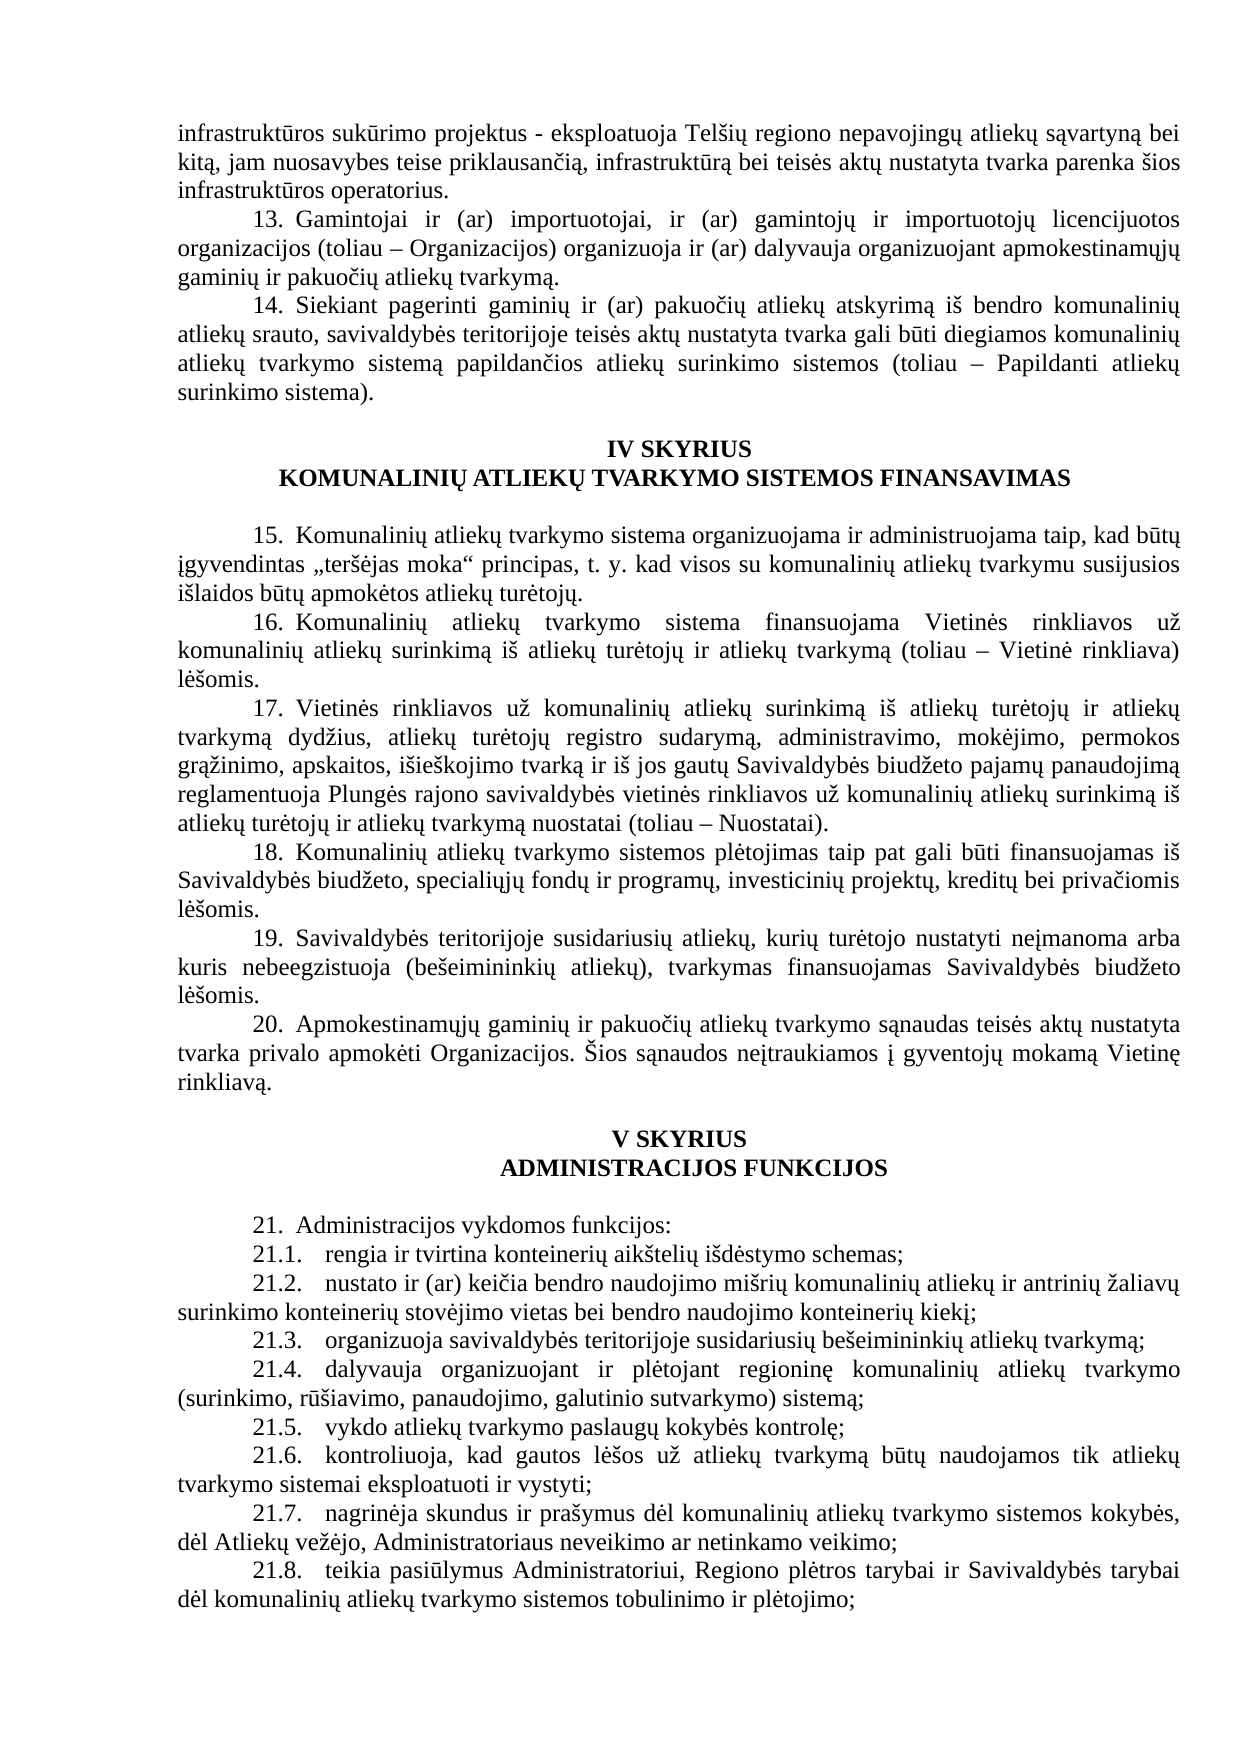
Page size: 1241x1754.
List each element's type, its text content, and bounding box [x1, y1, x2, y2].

text 21.4. dalyvauja organizuojant ir plėtojant regioninę komunalinių atliekų tvarkymo (surinkimo, rūšiavimo, panaudojimo, galutinio sutvarkymo) sistemą; [177, 1354, 1181, 1412]
text 21.6. kontroliuoja, kad gautos lėšos už atliekų tvarkymą būtų naudojamos tik atliekų tvarkymo sistemai eksploatuoti ir vystyti; [177, 1441, 1181, 1498]
text 21.5. vykdo atliekų tvarkymo paslaugų kokybės kontrolę; [177, 1412, 1181, 1441]
text ADMINISTRACIJOS FUNKCIJOS [215, 1153, 1173, 1182]
text 19. Savivaldybės teritorijoje susidariusių atliekų, kurių turėtojo nustatyti neįmanoma arba kuris nebeegzistuoja (bešeimininkių atliekų), tvarkymas finansuojamas Savivaldybės biudžeto lėšomis. [177, 923, 1181, 1009]
text 20. Apmokestinamųjų gaminių ir pakuočių atliekų tvarkymo sąnaudas teisės aktų nustatyta tvarka privalo apmokėti Organizacijos. Šios sąnaudos neįtraukiamos į gyventojų mokamą Vietinę rinkliavą. [177, 1009, 1181, 1096]
text 18. Komunalinių atliekų tvarkymo sistemos plėtojimas taip pat gali būti finansuojamas iš Savivaldybės biudžeto, specialiųjų fondų ir programų, investicinių projektų, kreditų bei privačiomis lėšomis. [177, 837, 1181, 923]
text 15. Komunalinių atliekų tvarkymo sistema organizuojama ir administruojama taip, kad būtų įgyvendintas „teršėjas moka“ principas, t. y. kad visos su komunalinių atliekų tvarkymu susijusios išlaidos būtų apmokėtos atliekų turėtojų. [177, 521, 1181, 607]
text KOMUNALINIŲ ATLIEKŲ TVARKYMO SISTEMOS FINANSAVIMAS [177, 463, 1173, 492]
text IV SKYRIUS [177, 434, 1181, 463]
text 21.1. rengia ir tvirtina konteinerių aikštelių išdėstymo schemas; [177, 1239, 1181, 1268]
text 21.8. teikia pasiūlymus Administratoriui, Regiono plėtros tarybai ir Savivaldybės tarybai dėl komunalinių atliekų tvarkymo sistemos tobulinimo ir plėtojimo; [177, 1556, 1181, 1613]
text 14. Siekiant pagerinti gaminių ir (ar) pakuočių atliekų atskyrimą iš bendro komunalinių atliekų srauto, savivaldybės teritorijoje teisės aktų nustatyta tvarka gali būti diegiamos komunalinių atliekų tvarkymo sistemą papildančios atliekų surinkimo sistemos (toliau – Papildanti atliekų surinkimo sistema). [177, 291, 1181, 406]
text 21. Administracijos vykdomos funkcijos: [177, 1211, 1181, 1239]
text infrastruktūros sukūrimo projektus - eksploatuoja Telšių regiono nepavojingų atliekų sąvartyną bei kitą, jam nuosavybes teise priklausančią, infrastruktūrą bei teisės aktų nustatyta tvarka parenka šios infrastruktūros operatorius. [177, 118, 1181, 204]
text 21.7. nagrinėja skundus ir prašymus dėl komunalinių atliekų tvarkymo sistemos kokybės, dėl Atliekų vežėjo, Administratoriaus neveikimo ar netinkamo veikimo; [177, 1498, 1181, 1556]
text 17. Vietinės rinkliavos už komunalinių atliekų surinkimą iš atliekų turėtojų ir atliekų tvarkymą dydžius, atliekų turėtojų registro sudarymą, administravimo, mokėjimo, permokos grąžinimo, apskaitos, išieškojimo tvarką ir iš jos gautų Savivaldybės biudžeto pajamų panaudojimą reglamentuoja Plungės rajono savivaldybės vietinės rinkliavos už komunalinių atliekų surinkimą iš atliekų turėtojų ir atliekų tvarkymą nuostatai (toliau – Nuostatai). [177, 693, 1181, 837]
text 13. Gamintojai ir (ar) importuotojai, ir (ar) gamintojų ir importuotojų licencijuotos organizacijos (toliau – Organizacijos) organizuoja ir (ar) dalyvauja organizuojant apmokestinamųjų gaminių ir pakuočių atliekų tvarkymą. [177, 204, 1181, 291]
text 21.2. nustato ir (ar) keičia bendro naudojimo mišrių komunalinių atliekų ir antrinių žaliavų surinkimo konteinerių stovėjimo vietas bei bendro naudojimo konteinerių kiekį; [177, 1268, 1181, 1326]
text 21.3. organizuoja savivaldybės teritorijoje susidariusių bešeimininkių atliekų tvarkymą; [177, 1326, 1181, 1354]
text V SKYRIUS [177, 1124, 1181, 1153]
text 16. Komunalinių atliekų tvarkymo sistema finansuojama Vietinės rinkliavos už komunalinių atliekų surinkimą iš atliekų turėtojų ir atliekų tvarkymą (toliau – Vietinė rinkliava) lėšomis. [177, 607, 1181, 693]
